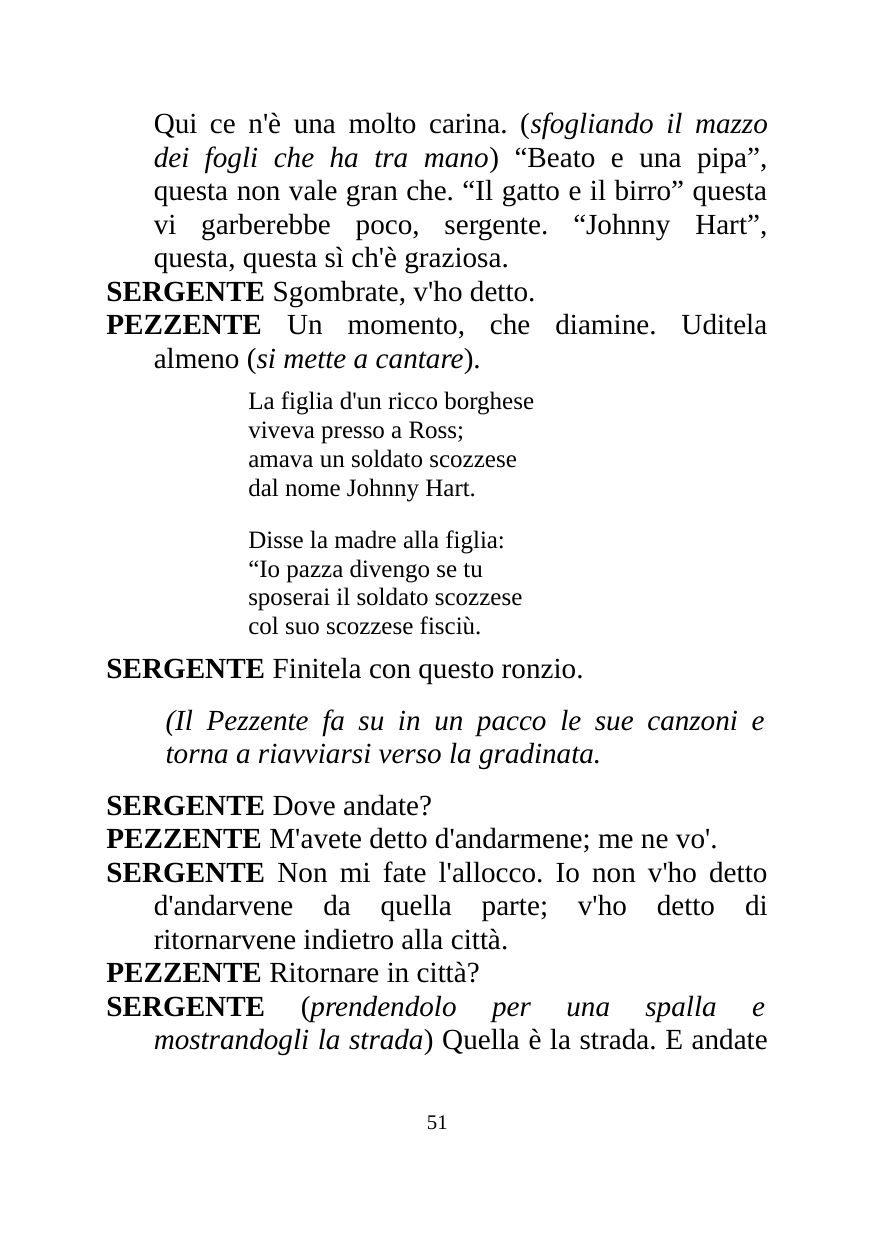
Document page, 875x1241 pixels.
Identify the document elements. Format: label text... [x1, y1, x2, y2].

text Qui ce n'è una molto carina. (sfogliando il mazzo dei fogli che ha tra mano) “Beato e una pipa”, questa non vale gran che. “Il gatto e il birro” questa vi garberebbe poco, sergente. “Johnny Hart”, questa, questa sì ch'è graziosa. [106, 106, 768, 274]
text La figlia d'un ricco borghese viveva presso a Ross; amava un soldato scozzese dal nome Johnny Hart. [248, 386, 768, 501]
text (Il Pezzente fa su in un pacco le sue canzoni e torna a riavviarsi verso la gradinata. [165, 703, 768, 770]
text PEZZENTE M'avete detto d'andarmene; me ne vo'. [106, 821, 768, 855]
text PEZZENTE Ritornare in città? [106, 955, 768, 989]
text SERGENTE (prendendolo per una spalla e mostrandogli la strada) Quella è la strada. E andate [106, 989, 768, 1056]
text SERGENTE Dove andate? [106, 788, 768, 821]
text SERGENTE Sgombrate, v'ho detto. [106, 274, 768, 307]
text Disse la madre alla figlia: “Io pazza divengo se tu sposerai il soldato scozzese col suo scozzese fisciù. [248, 525, 768, 640]
text SERGENTE Finitela con questo ronzio. [106, 652, 768, 685]
text SERGENTE Non mi fate l'allocco. Io non v'ho detto d'andarvene da quella parte; v'ho detto di ritornarvene indietro alla città. [106, 855, 768, 955]
text PEZZENTE Un momento, che diamine. Uditela almeno (si mette a cantare). [106, 307, 768, 374]
